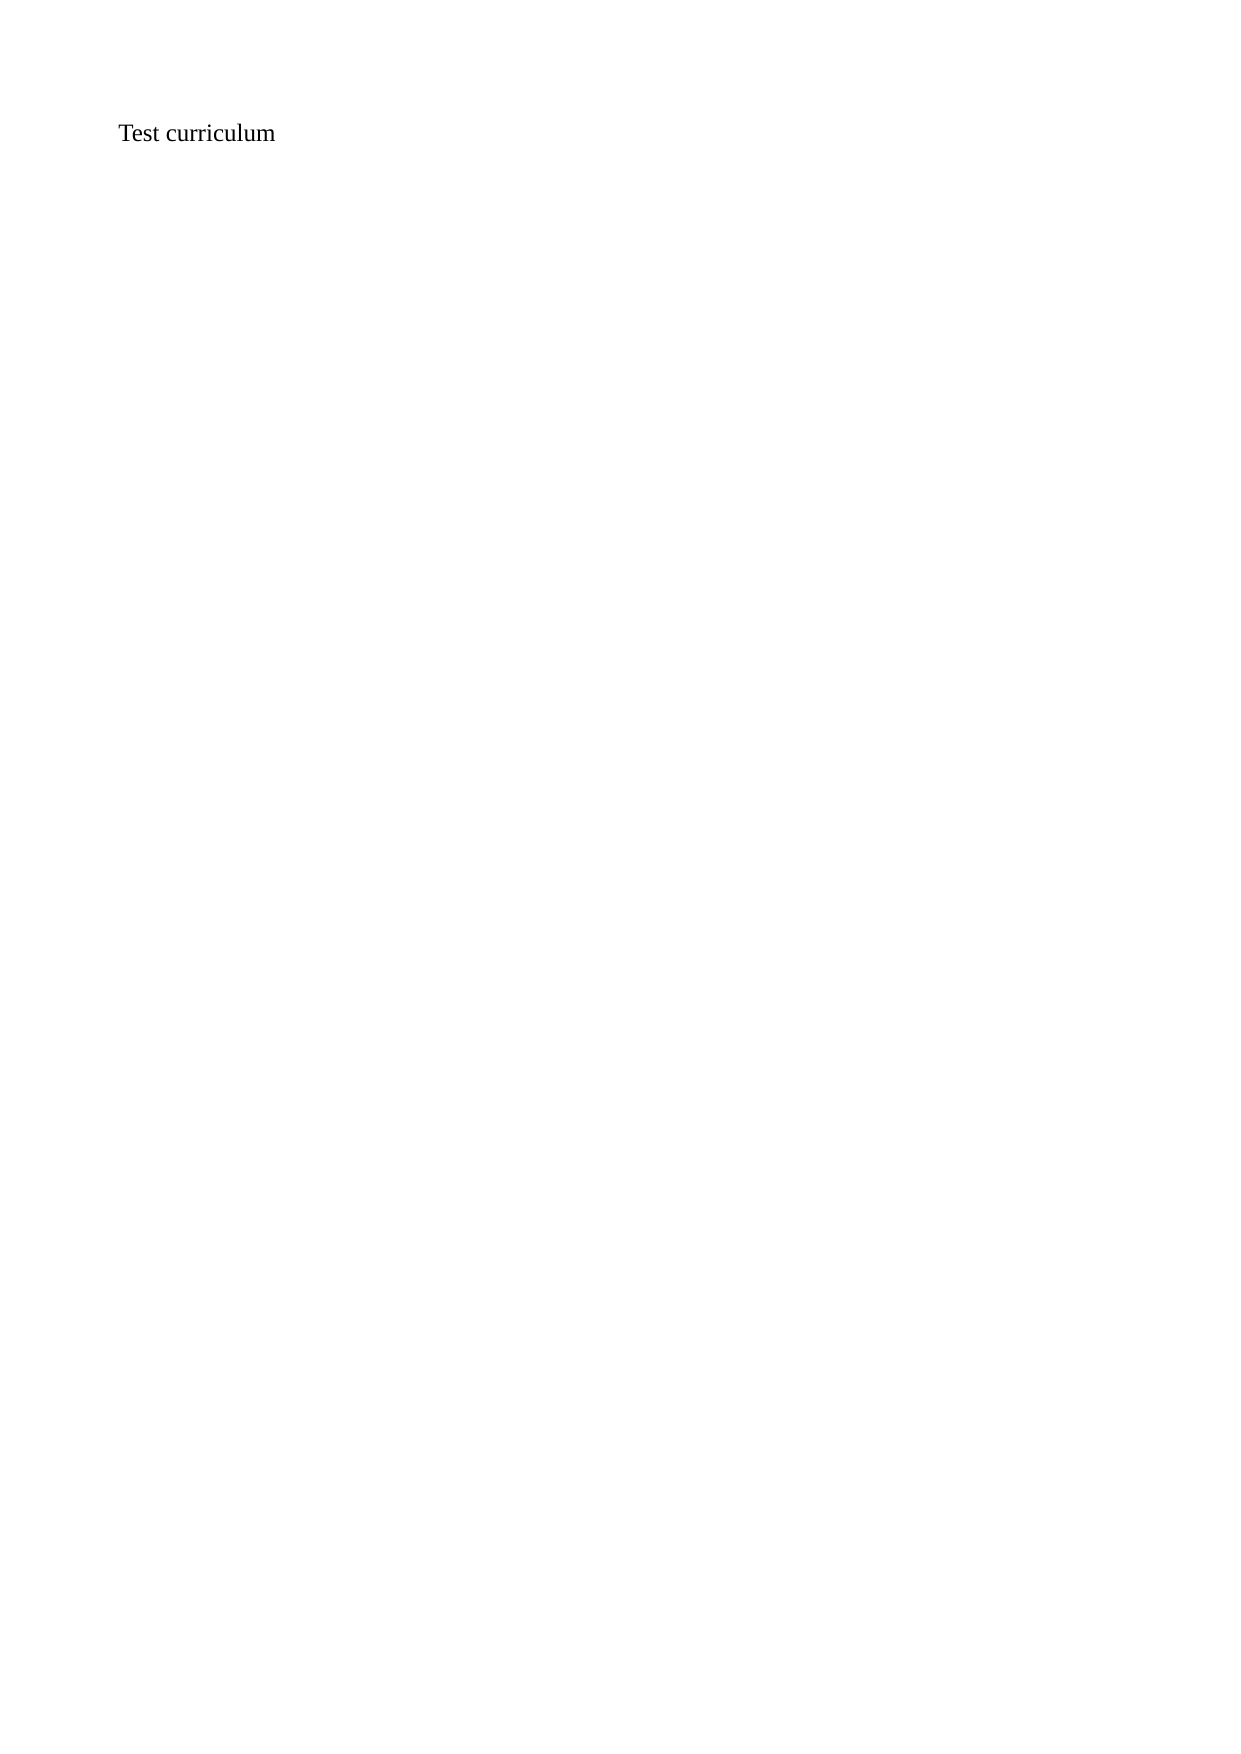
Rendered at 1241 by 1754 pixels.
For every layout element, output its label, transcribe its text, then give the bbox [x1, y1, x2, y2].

text Test curriculum [118, 118, 1122, 147]
